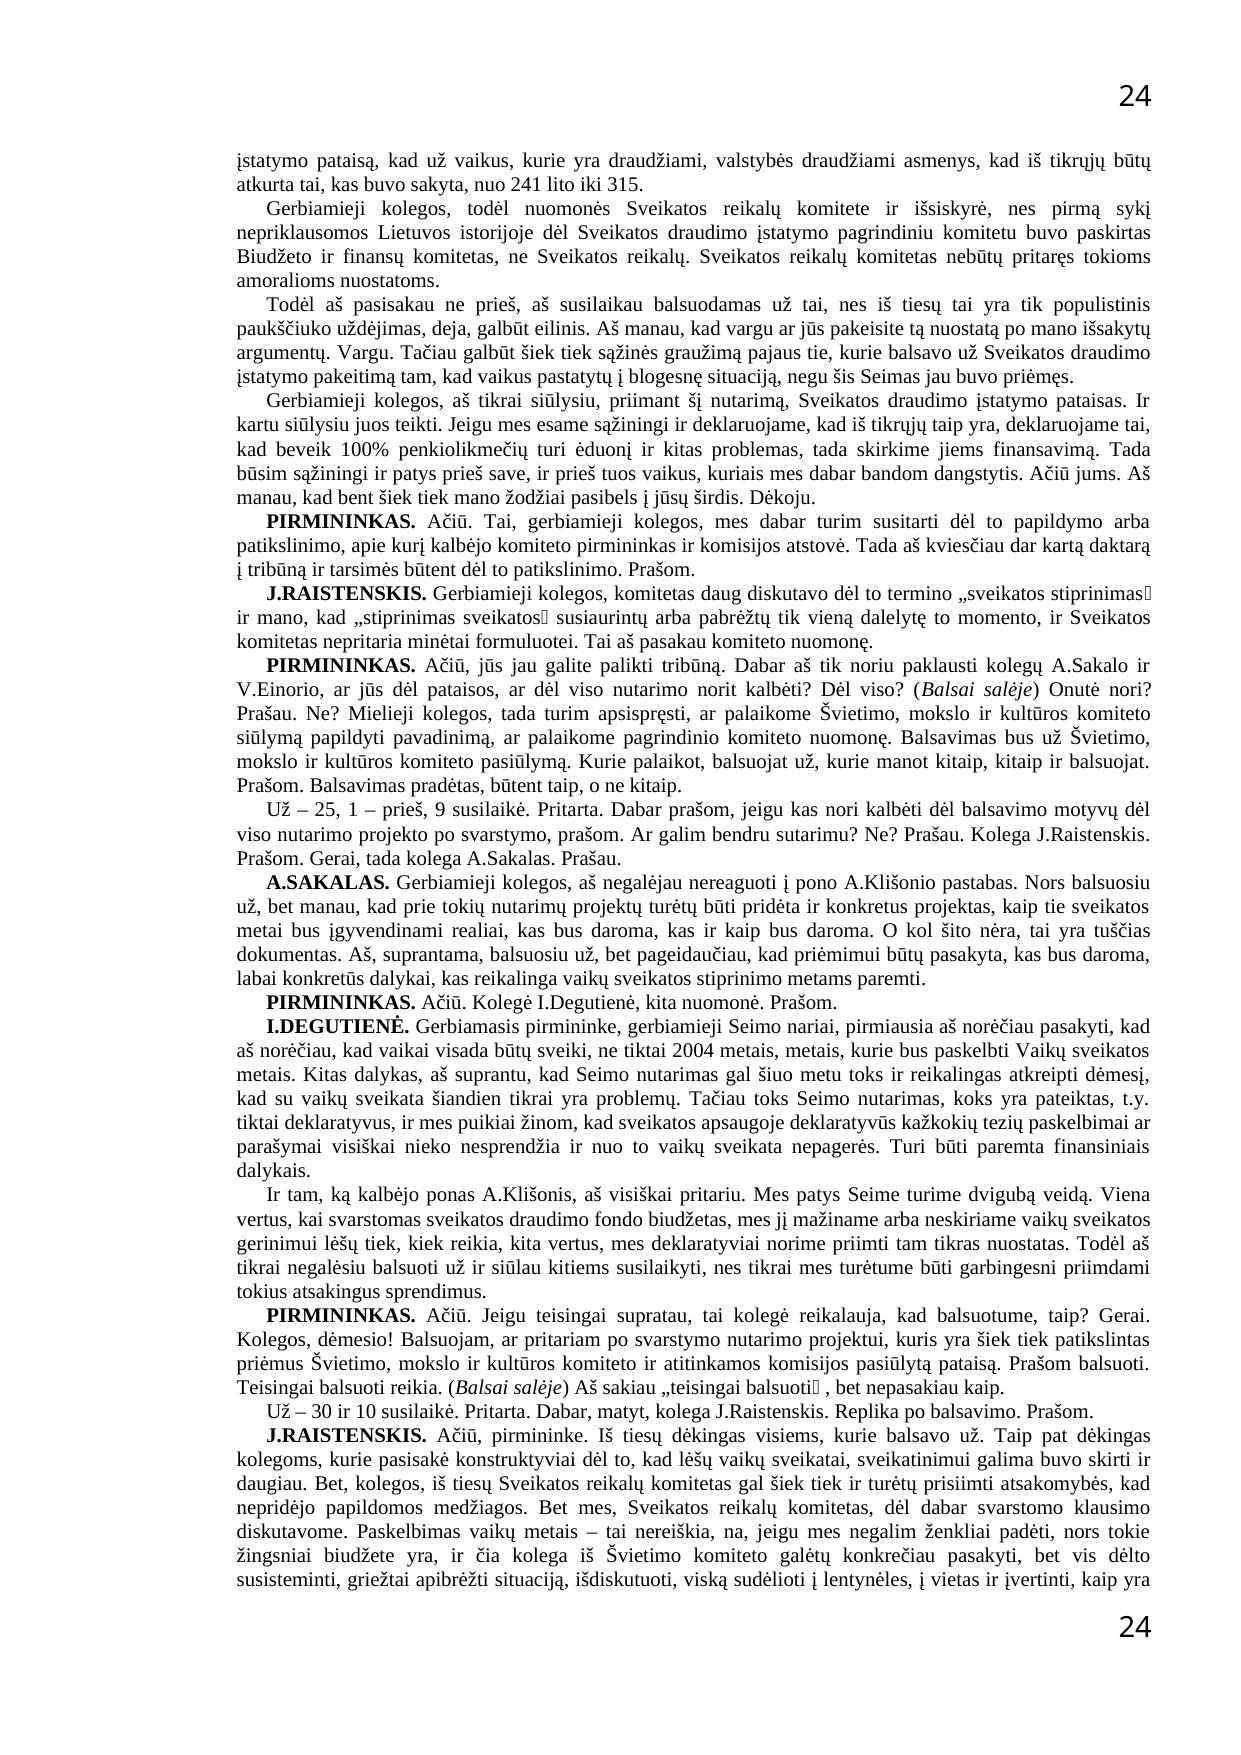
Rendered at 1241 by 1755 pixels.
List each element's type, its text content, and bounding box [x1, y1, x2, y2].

text Gerbiamieji kolegos, todėl nuomonės Sveikatos reikalų komitete ir išsiskyrė, nes pirmą sykį nepriklausomos Lietuvos istorijoje dėl Sveikatos draudimo įstatymo pagrindiniu komitetu buvo paskirtas Biudžeto ir finansų komitetas, ne Sveikatos reikalų. Sveikatos reikalų komitetas nebūtų pritaręs tokioms amoralioms nuostatoms. [236, 196, 1152, 292]
text A.SAKALAS. Gerbiamieji kolegos, aš negalėjau nereaguoti į pono A.Klišonio pastabas. Nors balsuosiu už, bet manau, kad prie tokių nutarimų projektų turėtų būti pridėta ir konkretus projektas, kaip tie sveikatos metai bus įgyvendinami realiai, kas bus daroma, kas ir kaip bus daroma. O kol šito nėra, tai yra tuščias dokumentas. Aš, suprantama, balsuosiu už, bet pageidaučiau, kad priėmimui būtų pasakyta, kas bus daroma, labai konkretūs dalykai, kas reikalinga vaikų sveikatos stiprinimo metams paremti. [236, 869, 1152, 990]
text PIRMININKAS. Ačiū. Kolegė I.Degutienė, kita nuomonė. Prašom. [236, 990, 1152, 1014]
text Už – 25, 1 – prieš, 9 susilaikė. Pritarta. Dabar prašom, jeigu kas nori kalbėti dėl balsavimo motyvų dėl viso nutarimo projekto po svarstymo, prašom. Ar galim bendru sutarimu? Ne? Prašau. Kolega J.Raistenskis. Prašom. Gerai, tada kolega A.Sakalas. Prašau. [236, 797, 1152, 869]
text PIRMININKAS. Ačiū, jūs jau galite palikti tribūną. Dabar aš tik noriu paklausti kolegų A.Sakalo ir V.Einorio, ar jūs dėl pataisos, ar dėl viso nutarimo norit kalbėti? Dėl viso? (Balsai salėje) Onutė nori? Prašau. Ne? Mielieji kolegos, tada turim apsispręsti, ar palaikome Švietimo, mokslo ir kultūros komiteto siūlymą papildyti pavadinimą, ar palaikome pagrindinio komiteto nuomonę. Balsavimas bus už Švietimo, mokslo ir kultūros komiteto pasiūlymą. Kurie palaikot, balsuojat už, kurie manot kitaip, kitaip ir balsuojat. Prašom. Balsavimas pradėtas, būtent taip, o ne kitaip. [236, 653, 1152, 797]
text Gerbiamieji kolegos, aš tikrai siūlysiu, priimant šį nutarimą, Sveikatos draudimo įstatymo pataisas. Ir kartu siūlysiu juos teikti. Jeigu mes esame sąžiningi ir deklaruojame, kad iš tikrųjų taip yra, deklaruojame tai, kad beveik 100% penkiolikmečių turi ėduonį ir kitas problemas, tada skirkime jiems finansavimą. Tada būsim sąžiningi ir patys prieš save, ir prieš tuos vaikus, kuriais mes dabar bandom dangstytis. Ačiū jums. Aš manau, kad bent šiek tiek mano žodžiai pasibels į jūsų širdis. Dėkoju. [236, 388, 1152, 509]
text Už – 30 ir 10 susilaikė. Pritarta. Dabar, matyt, kolega J.Raistenskis. Replika po balsavimo. Prašom. [236, 1399, 1152, 1423]
text Todėl aš pasisakau ne prieš, aš susilaikau balsuodamas už tai, nes iš tiesų tai yra tik populistinis paukščiuko uždėjimas, deja, galbūt eilinis. Aš manau, kad vargu ar jūs pakeisite tą nuostatą po mano išsakytų argumentų. Vargu. Tačiau galbūt šiek tiek sąžinės graužimą pajaus tie, kurie balsavo už Sveikatos draudimo įstatymo pakeitimą tam, kad vaikus pastatytų į blogesnę situaciją, negu šis Seimas jau buvo priėmęs. [236, 292, 1152, 388]
text Ir tam, ką kalbėjo ponas A.Klišonis, aš visiškai pritariu. Mes patys Seime turime dvigubą veidą. Viena vertus, kai svarstomas sveikatos draudimo fondo biudžetas, mes jį mažiname arba neskiriame vaikų sveikatos gerinimui lėšų tiek, kiek reikia, kita vertus, mes deklaratyviai norime priimti tam tikras nuostatas. Todėl aš tikrai negalėsiu balsuoti už ir siūlau kitiems susilaikyti, nes tikrai mes turėtume būti garbingesni priimdami tokius atsakingus sprendimus. [236, 1182, 1152, 1303]
text J.RAISTENSKIS. Gerbiamieji kolegos, komitetas daug diskutavo dėl to termino „sveikatos stiprinimas ir mano, kad „stiprinimas sveikatos susiaurintų arba pabrėžtų tik vieną dalelytę to momento, ir Sveikatos komitetas nepritaria minėtai formuluotei. Tai aš pasakau komiteto nuomonę. [236, 581, 1152, 653]
text PIRMININKAS. Ačiū. Tai, gerbiamieji kolegos, mes dabar turim susitarti dėl to papildymo arba patikslinimo, apie kurį kalbėjo komiteto pirmininkas ir komisijos atstovė. Tada aš kviesčiau dar kartą daktarą į tribūną ir tarsimės būtent dėl to patikslinimo. Prašom. [236, 509, 1152, 581]
text I.DEGUTIENĖ. Gerbiamasis pirmininke, gerbiamieji Seimo nariai, pirmiausia aš norėčiau pasakyti, kad aš norėčiau, kad vaikai visada būtų sveiki, ne tiktai 2004 metais, metais, kurie bus paskelbti Vaikų sveikatos metais. Kitas dalykas, aš suprantu, kad Seimo nutarimas gal šiuo metu toks ir reikalingas atkreipti dėmesį, kad su vaikų sveikata šiandien tikrai yra problemų. Tačiau toks Seimo nutarimas, koks yra pateiktas, t.y. tiktai deklaratyvus, ir mes puikiai žinom, kad sveikatos apsaugoje deklaratyvūs kažkokių tezių paskelbimai ar parašymai visiškai nieko nesprendžia ir nuo to vaikų sveikata nepagerės. Turi būti paremta finansiniais dalykais. [236, 1014, 1152, 1182]
text įstatymo pataisą, kad už vaikus, kurie yra draudžiami, valstybės draudžiami asmenys, kad iš tikrųjų būtų atkurta tai, kas buvo sakyta, nuo 241 lito iki 315. [236, 148, 1152, 196]
text PIRMININKAS. Ačiū. Jeigu teisingai supratau, tai kolegė reikalauja, kad balsuotume, taip? Gerai. Kolegos, dėmesio! Balsuojam, ar pritariam po svarstymo nutarimo projektui, kuris yra šiek tiek patikslintas priėmus Švietimo, mokslo ir kultūros komiteto ir atitinkamos komisijos pasiūlytą pataisą. Prašom balsuoti. Teisingai balsuoti reikia. (Balsai salėje) Aš sakiau „teisingai balsuoti , bet nepasakiau kaip. [236, 1303, 1152, 1399]
text J.RAISTENSKIS. Ačiū, pirmininke. Iš tiesų dėkingas visiems, kurie balsavo už. Taip pat dėkingas kolegoms, kurie pasisakė konstruktyviai dėl to, kad lėšų vaikų sveikatai, sveikatinimui galima buvo skirti ir daugiau. Bet, kolegos, iš tiesų Sveikatos reikalų komitetas gal šiek tiek ir turėtų prisiimti atsakomybės, kad nepridėjo papildomos medžiagos. Bet mes, Sveikatos reikalų komitetas, dėl dabar svarstomo klausimo diskutavome. Paskelbimas vaikų metais – tai nereiškia, na, jeigu mes negalim ženkliai padėti, nors tokie žingsniai biudžete yra, ir čia kolega iš Švietimo komiteto galėtų konkrečiau pasakyti, bet vis dėlto susisteminti, griežtai apibrėžti situaciją, išdiskutuoti, viską sudėlioti į lentynėles, į vietas ir įvertinti, kaip yra [236, 1423, 1152, 1591]
